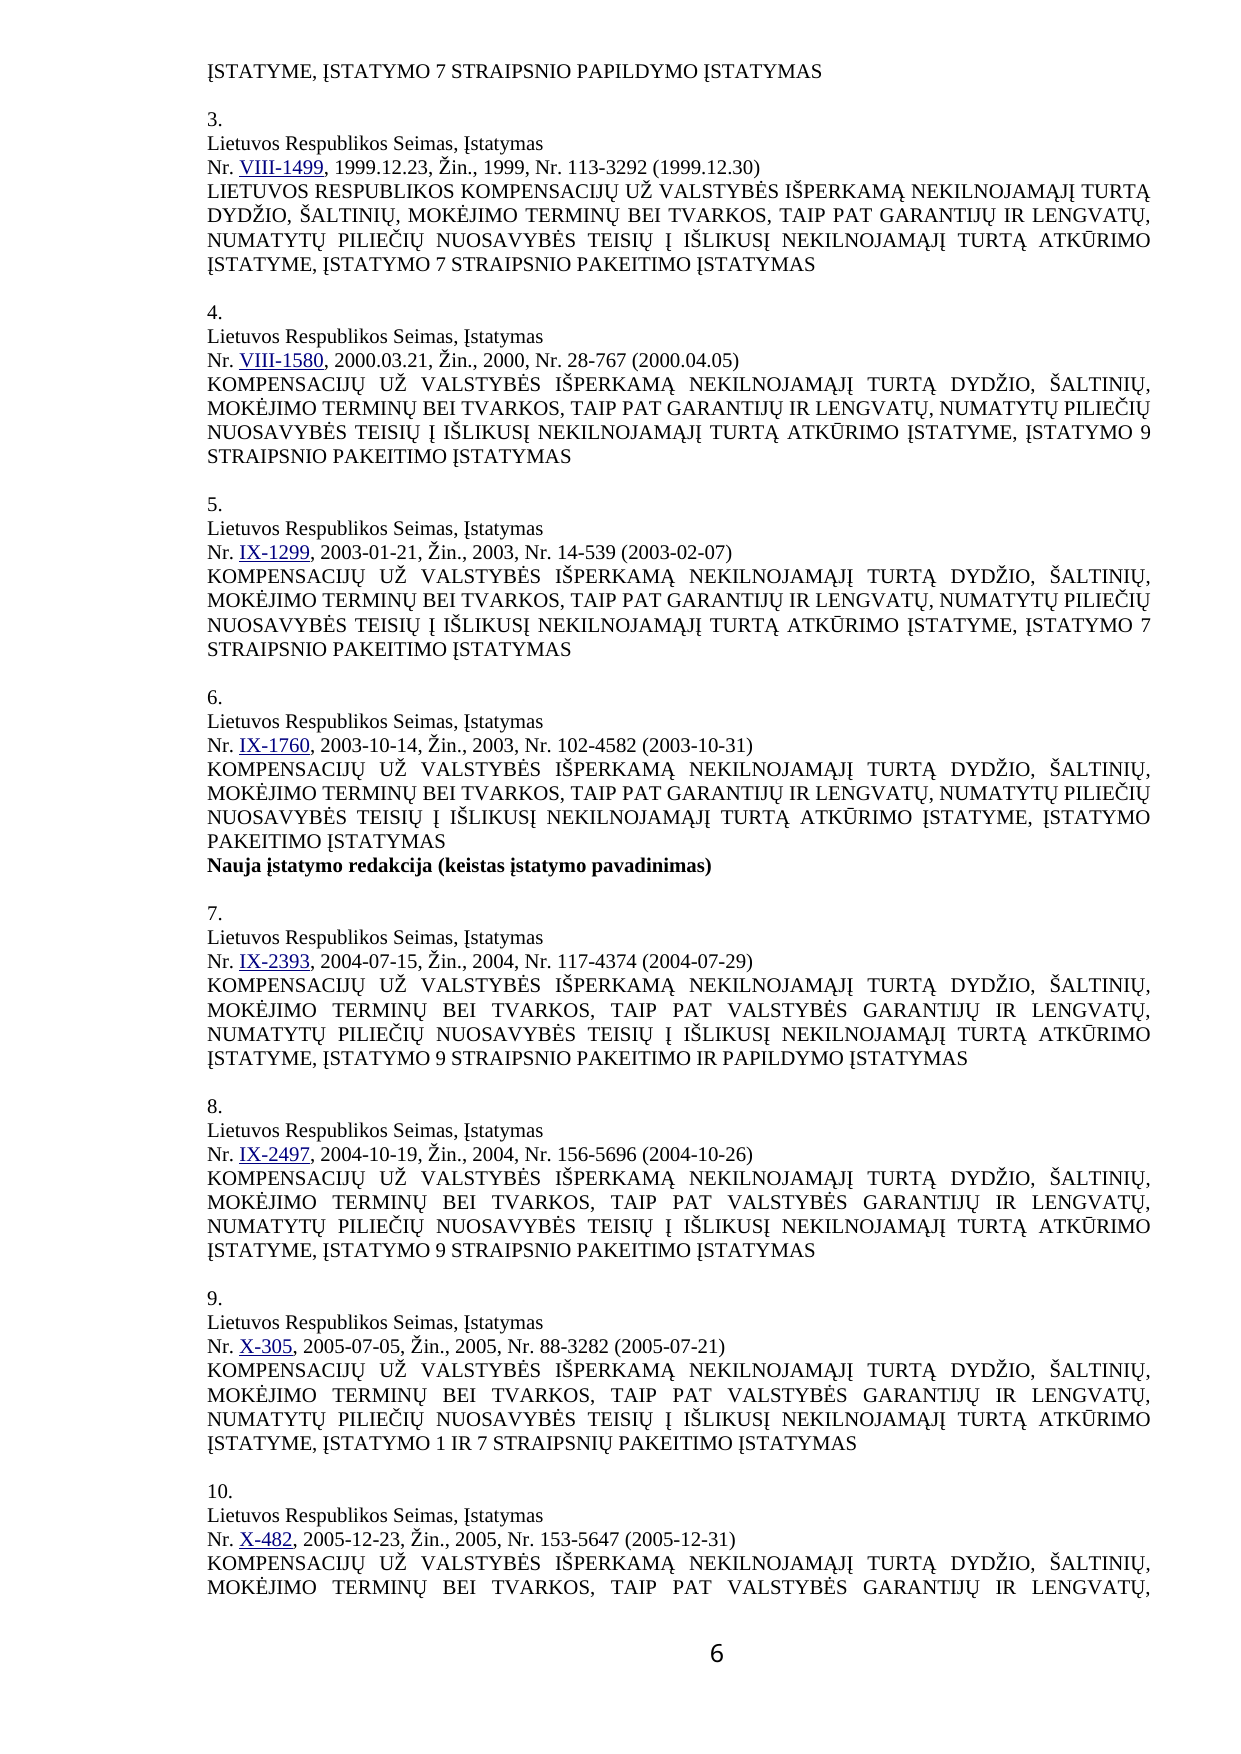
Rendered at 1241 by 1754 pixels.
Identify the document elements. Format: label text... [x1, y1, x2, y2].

text KOMPENSACIJŲ UŽ VALSTYBĖS IŠPERKAMĄ NEKILNOJAMĄJĮ TURTĄ DYDŽIO, ŠALTINIŲ, MOKĖJIMO TERMINŲ BEI TVARKOS, TAIP PAT VALSTYBĖS GARANTIJŲ IR LENGVATŲ, NUMATYTŲ PILIEČIŲ NUOSAVYBĖS TEISIŲ Į IŠLIKUSĮ NEKILNOJAMĄJĮ TURTĄ ATKŪRIMO ĮSTATYME, ĮSTATYMO 9 STRAIPSNIO PAKEITIMO IR PAPILDYMO ĮSTATYMAS [207, 973, 1152, 1070]
text Lietuvos Respublikos Seimas, Įstatymas [207, 1503, 1152, 1527]
text Nauja įstatymo redakcija (keistas įstatymo pavadinimas) [207, 853, 1152, 877]
text Lietuvos Respublikos Seimas, Įstatymas [207, 1310, 1152, 1334]
text Nr. IX-2497, 2004-10-19, Žin., 2004, Nr. 156-5696 (2004-10-26) [207, 1142, 1152, 1166]
text Lietuvos Respublikos Seimas, Įstatymas [207, 925, 1152, 949]
text Lietuvos Respublikos Seimas, Įstatymas [207, 1118, 1152, 1142]
text Nr. X-305, 2005-07-05, Žin., 2005, Nr. 88-3282 (2005-07-21) [207, 1334, 1152, 1358]
text KOMPENSACIJŲ UŽ VALSTYBĖS IŠPERKAMĄ NEKILNOJAMĄJĮ TURTĄ DYDŽIO, ŠALTINIŲ, MOKĖJIMO TERMINŲ BEI TVARKOS, TAIP PAT VALSTYBĖS GARANTIJŲ IR LENGVATŲ, [207, 1551, 1152, 1599]
text LIETUVOS RESPUBLIKOS KOMPENSACIJŲ UŽ VALSTYBĖS IŠPERKAMĄ NEKILNOJAMĄJĮ TURTĄ DYDŽIO, ŠALTINIŲ, MOKĖJIMO TERMINŲ BEI TVARKOS, TAIP PAT GARANTIJŲ IR LENGVATŲ, NUMATYTŲ PILIEČIŲ NUOSAVYBĖS TEISIŲ Į IŠLIKUSĮ NEKILNOJAMĄJĮ TURTĄ ATKŪRIMO ĮSTATYME, ĮSTATYMO 7 STRAIPSNIO PAKEITIMO ĮSTATYMAS [207, 179, 1152, 276]
text Lietuvos Respublikos Seimas, Įstatymas [207, 131, 1152, 155]
text KOMPENSACIJŲ UŽ VALSTYBĖS IŠPERKAMĄ NEKILNOJAMĄJĮ TURTĄ DYDŽIO, ŠALTINIŲ, MOKĖJIMO TERMINŲ BEI TVARKOS, TAIP PAT GARANTIJŲ IR LENGVATŲ, NUMATYTŲ PILIEČIŲ NUOSAVYBĖS TEISIŲ Į IŠLIKUSĮ NEKILNOJAMĄJĮ TURTĄ ATKŪRIMO ĮSTATYME, ĮSTATYMO 9 STRAIPSNIO PAKEITIMO ĮSTATYMAS [207, 372, 1152, 468]
text Lietuvos Respublikos Seimas, Įstatymas [207, 324, 1152, 348]
text Nr. IX-1299, 2003-01-21, Žin., 2003, Nr. 14-539 (2003-02-07) [207, 540, 1152, 564]
text 3. [207, 107, 1152, 131]
text Lietuvos Respublikos Seimas, Įstatymas [207, 516, 1152, 540]
text 8. [207, 1094, 1152, 1118]
text 7. [207, 901, 1152, 925]
text 4. [207, 300, 1152, 324]
text Nr. IX-2393, 2004-07-15, Žin., 2004, Nr. 117-4374 (2004-07-29) [207, 949, 1152, 973]
text KOMPENSACIJŲ UŽ VALSTYBĖS IŠPERKAMĄ NEKILNOJAMĄJĮ TURTĄ DYDŽIO, ŠALTINIŲ, MOKĖJIMO TERMINŲ BEI TVARKOS, TAIP PAT VALSTYBĖS GARANTIJŲ IR LENGVATŲ, NUMATYTŲ PILIEČIŲ NUOSAVYBĖS TEISIŲ Į IŠLIKUSĮ NEKILNOJAMĄJĮ TURTĄ ATKŪRIMO ĮSTATYME, ĮSTATYMO 9 STRAIPSNIO PAKEITIMO ĮSTATYMAS [207, 1166, 1152, 1262]
text Nr. VIII-1499, 1999.12.23, Žin., 1999, Nr. 113-3292 (1999.12.30) [207, 155, 1152, 179]
text 6. [207, 685, 1152, 709]
text ĮSTATYME, ĮSTATYMO 7 STRAIPSNIO PAPILDYMO ĮSTATYMAS [207, 59, 1152, 83]
text Nr. IX-1760, 2003-10-14, Žin., 2003, Nr. 102-4582 (2003-10-31) [207, 733, 1152, 757]
text Lietuvos Respublikos Seimas, Įstatymas [207, 709, 1152, 733]
text Nr. X-482, 2005-12-23, Žin., 2005, Nr. 153-5647 (2005-12-31) [207, 1527, 1152, 1551]
text 10. [207, 1479, 1152, 1503]
text 5. [207, 492, 1152, 516]
text KOMPENSACIJŲ UŽ VALSTYBĖS IŠPERKAMĄ NEKILNOJAMĄJĮ TURTĄ DYDŽIO, ŠALTINIŲ, MOKĖJIMO TERMINŲ BEI TVARKOS, TAIP PAT GARANTIJŲ IR LENGVATŲ, NUMATYTŲ PILIEČIŲ NUOSAVYBĖS TEISIŲ Į IŠLIKUSĮ NEKILNOJAMĄJĮ TURTĄ ATKŪRIMO ĮSTATYME, ĮSTATYMO PAKEITIMO ĮSTATYMAS [207, 757, 1152, 853]
text KOMPENSACIJŲ UŽ VALSTYBĖS IŠPERKAMĄ NEKILNOJAMĄJĮ TURTĄ DYDŽIO, ŠALTINIŲ, MOKĖJIMO TERMINŲ BEI TVARKOS, TAIP PAT VALSTYBĖS GARANTIJŲ IR LENGVATŲ, NUMATYTŲ PILIEČIŲ NUOSAVYBĖS TEISIŲ Į IŠLIKUSĮ NEKILNOJAMĄJĮ TURTĄ ATKŪRIMO ĮSTATYME, ĮSTATYMO 1 IR 7 STRAIPSNIŲ PAKEITIMO ĮSTATYMAS [207, 1358, 1152, 1455]
text KOMPENSACIJŲ UŽ VALSTYBĖS IŠPERKAMĄ NEKILNOJAMĄJĮ TURTĄ DYDŽIO, ŠALTINIŲ, MOKĖJIMO TERMINŲ BEI TVARKOS, TAIP PAT GARANTIJŲ IR LENGVATŲ, NUMATYTŲ PILIEČIŲ NUOSAVYBĖS TEISIŲ Į IŠLIKUSĮ NEKILNOJAMĄJĮ TURTĄ ATKŪRIMO ĮSTATYME, ĮSTATYMO 7 STRAIPSNIO PAKEITIMO ĮSTATYMAS [207, 564, 1152, 661]
text 9. [207, 1286, 1152, 1310]
text Nr. VIII-1580, 2000.03.21, Žin., 2000, Nr. 28-767 (2000.04.05) [207, 348, 1152, 372]
